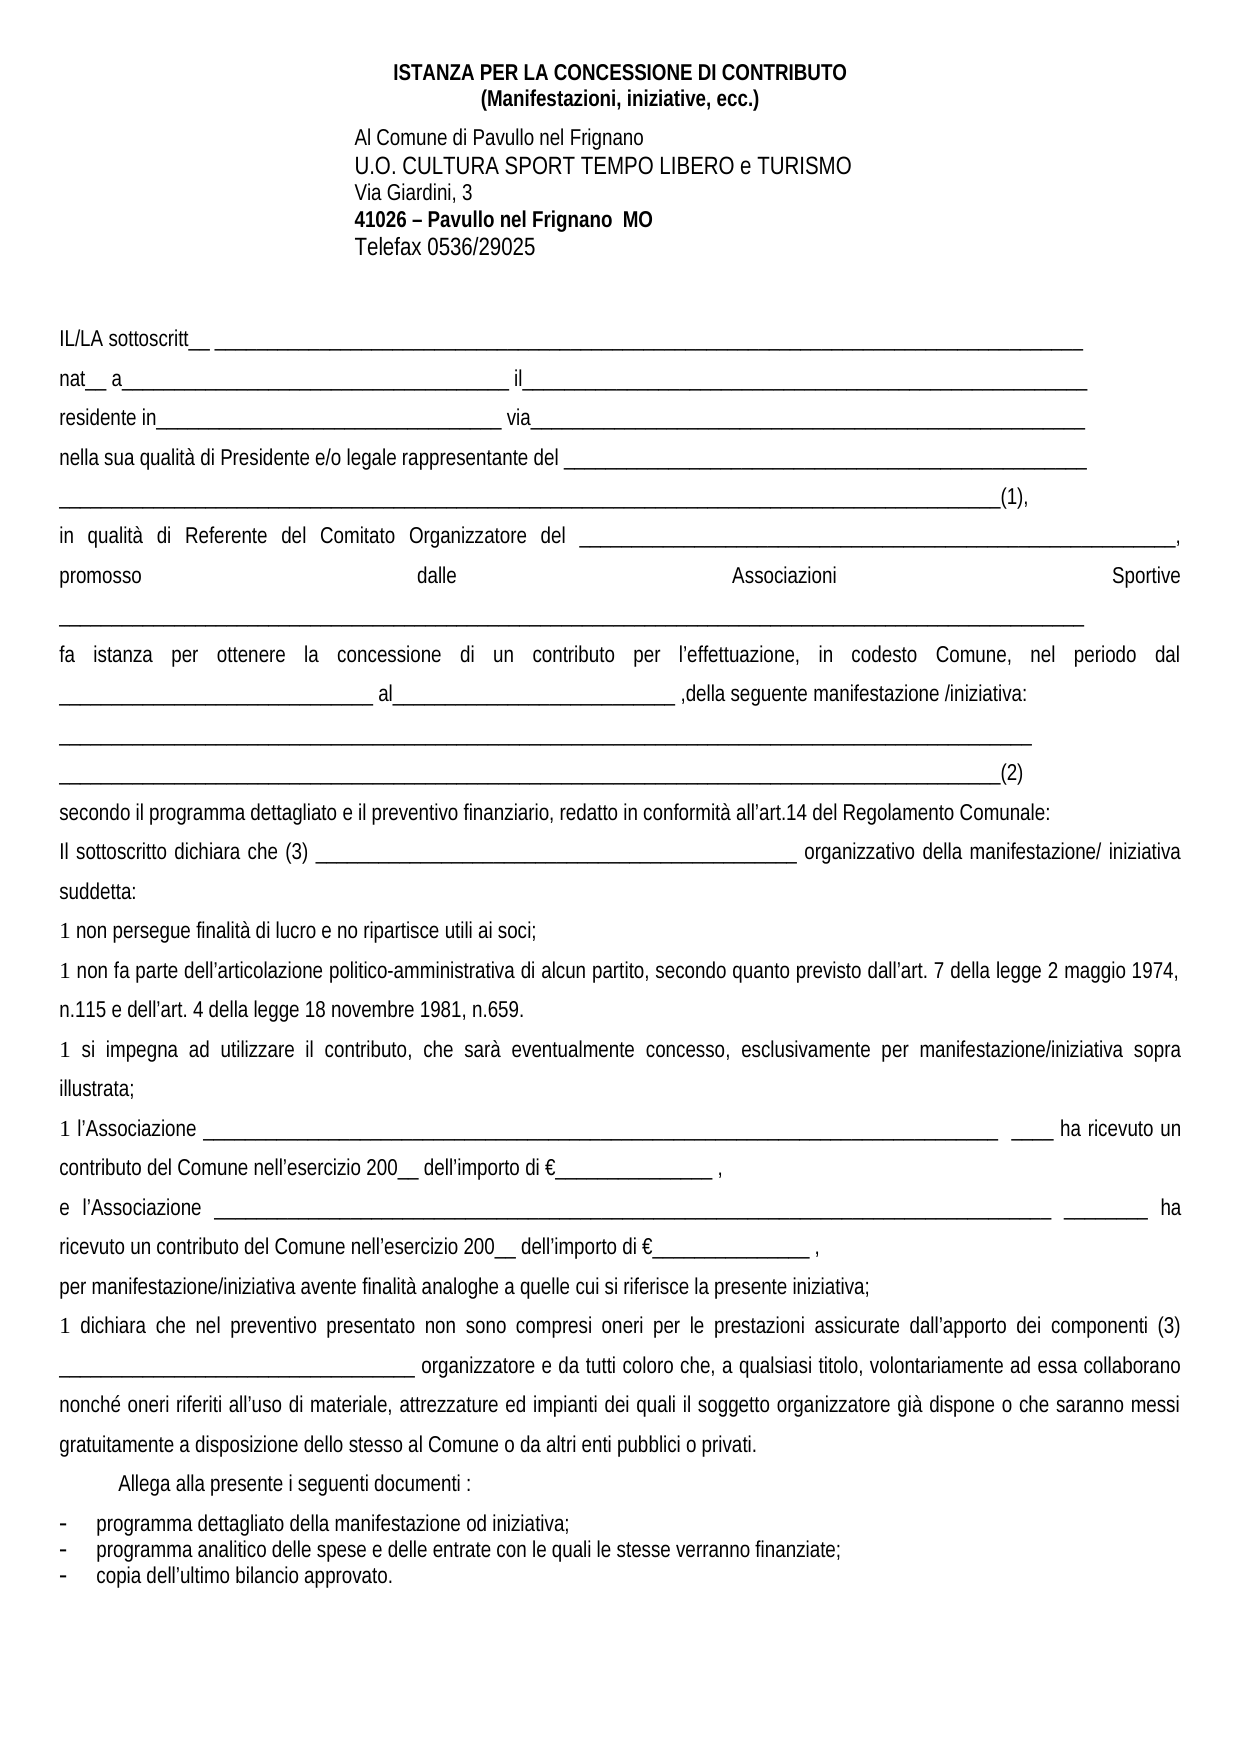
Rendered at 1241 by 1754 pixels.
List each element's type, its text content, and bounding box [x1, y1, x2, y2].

text ISTANZA PER LA CONCESSIONE DI CONTRIBUTO [59, 59, 1181, 85]
list programma dettagliato della manifestazione od iniziativa; [59, 1509, 1181, 1536]
text IL/LA sottoscritt__ ___________________________________________________________________________________ [59, 325, 1181, 351]
text nella sua qualità di Presidente e/o legale rappresentante del __________________________________________________ [59, 443, 1181, 470]
text  non fa parte dell’articolazione politico-amministrativa di alcun partito, secondo quanto previsto dall’art. 7 della legge 2 maggio 1974, n.115 e dell’art. 4 della legge 18 novembre 1981, n.659. [59, 957, 1181, 1023]
text residente in_________________________________ via_____________________________________________________ [59, 404, 1181, 430]
text secondo il programma dettagliato e il preventivo finanziario, redatto in conformità all’art.14 del Regolamento Comunale: [59, 799, 1181, 825]
text __________________________________________________________________________________________(1), [59, 483, 1181, 509]
subtitle Al Comune di Pavullo nel Frignano [354, 124, 1181, 151]
text per manifestazione/iniziativa avente finalità analoghe a quelle cui si riferisce la presente iniziativa; [59, 1273, 1181, 1299]
text (Manifestazioni, iniziative, ecc.) [59, 85, 1181, 112]
subtitle U.O. CULTURA SPORT TEMPO LIBERO e TURISMO [354, 151, 1181, 179]
text in qualità di Referente del Comitato Organizzatore del _________________________________________________________, promosso dalle Associazioni Sportive __________________________________________________________________________________________________ [59, 522, 1181, 628]
list copia dell’ultimo bilancio approvato. [59, 1562, 1181, 1588]
text Telefax 0536/29025 [354, 232, 1181, 261]
text nat__ a_____________________________________ il______________________________________________________ [59, 364, 1181, 391]
text  non persegue finalità di lucro e no ripartisce utili ai soci; [59, 917, 1181, 944]
text e l’Associazione ________________________________________________________________________________ ________ ha ricevuto un contributo del Comune nell’esercizio 200__ dell’importo di €_______________ , [59, 1194, 1181, 1259]
text Allega alla presente i seguenti documenti : [59, 1470, 1181, 1496]
text _____________________________________________________________________________________________ [59, 720, 1181, 746]
text  l’Associazione ____________________________________________________________________________ ____ ha ricevuto un contributo del Comune nell’esercizio 200__ dell’importo di €_______________ , [59, 1115, 1181, 1181]
text  dichiara che nel preventivo presentato non sono compresi oneri per le prestazioni assicurate dall’apporto dei componenti (3) __________________________________ organizzatore e da tutti coloro che, a qualsiasi titolo, volontariamente ad essa collaborano nonché oneri riferiti all’uso di materiale, attrezzature ed impianti dei quali il soggetto organizzatore già dispone o che saranno messi gratuitamente a disposizione dello stesso al Comune o da altri enti pubblici o privati. [59, 1312, 1181, 1457]
text Il sottoscritto dichiara che (3) ______________________________________________ organizzativo della manifestazione/ iniziativa suddetta: [59, 838, 1181, 904]
subtitle Via Giardini, 3 [354, 179, 1181, 206]
text __________________________________________________________________________________________(2) [59, 759, 1181, 786]
text fa istanza per ottenere la concessione di un contributo per l’effettuazione, in codesto Comune, nel periodo dal ______________________________ al___________________________ ,della seguente manifestazione /iniziativa: [59, 641, 1181, 707]
subtitle 41026 – Pavullo nel Frignano MO [354, 206, 1181, 232]
list programma analitico delle spese e delle entrate con le quali le stesse verranno finanziate; [59, 1536, 1181, 1562]
text  si impegna ad utilizzare il contributo, che sarà eventualmente concesso, esclusivamente per manifestazione/iniziativa sopra illustrata; [59, 1036, 1181, 1102]
